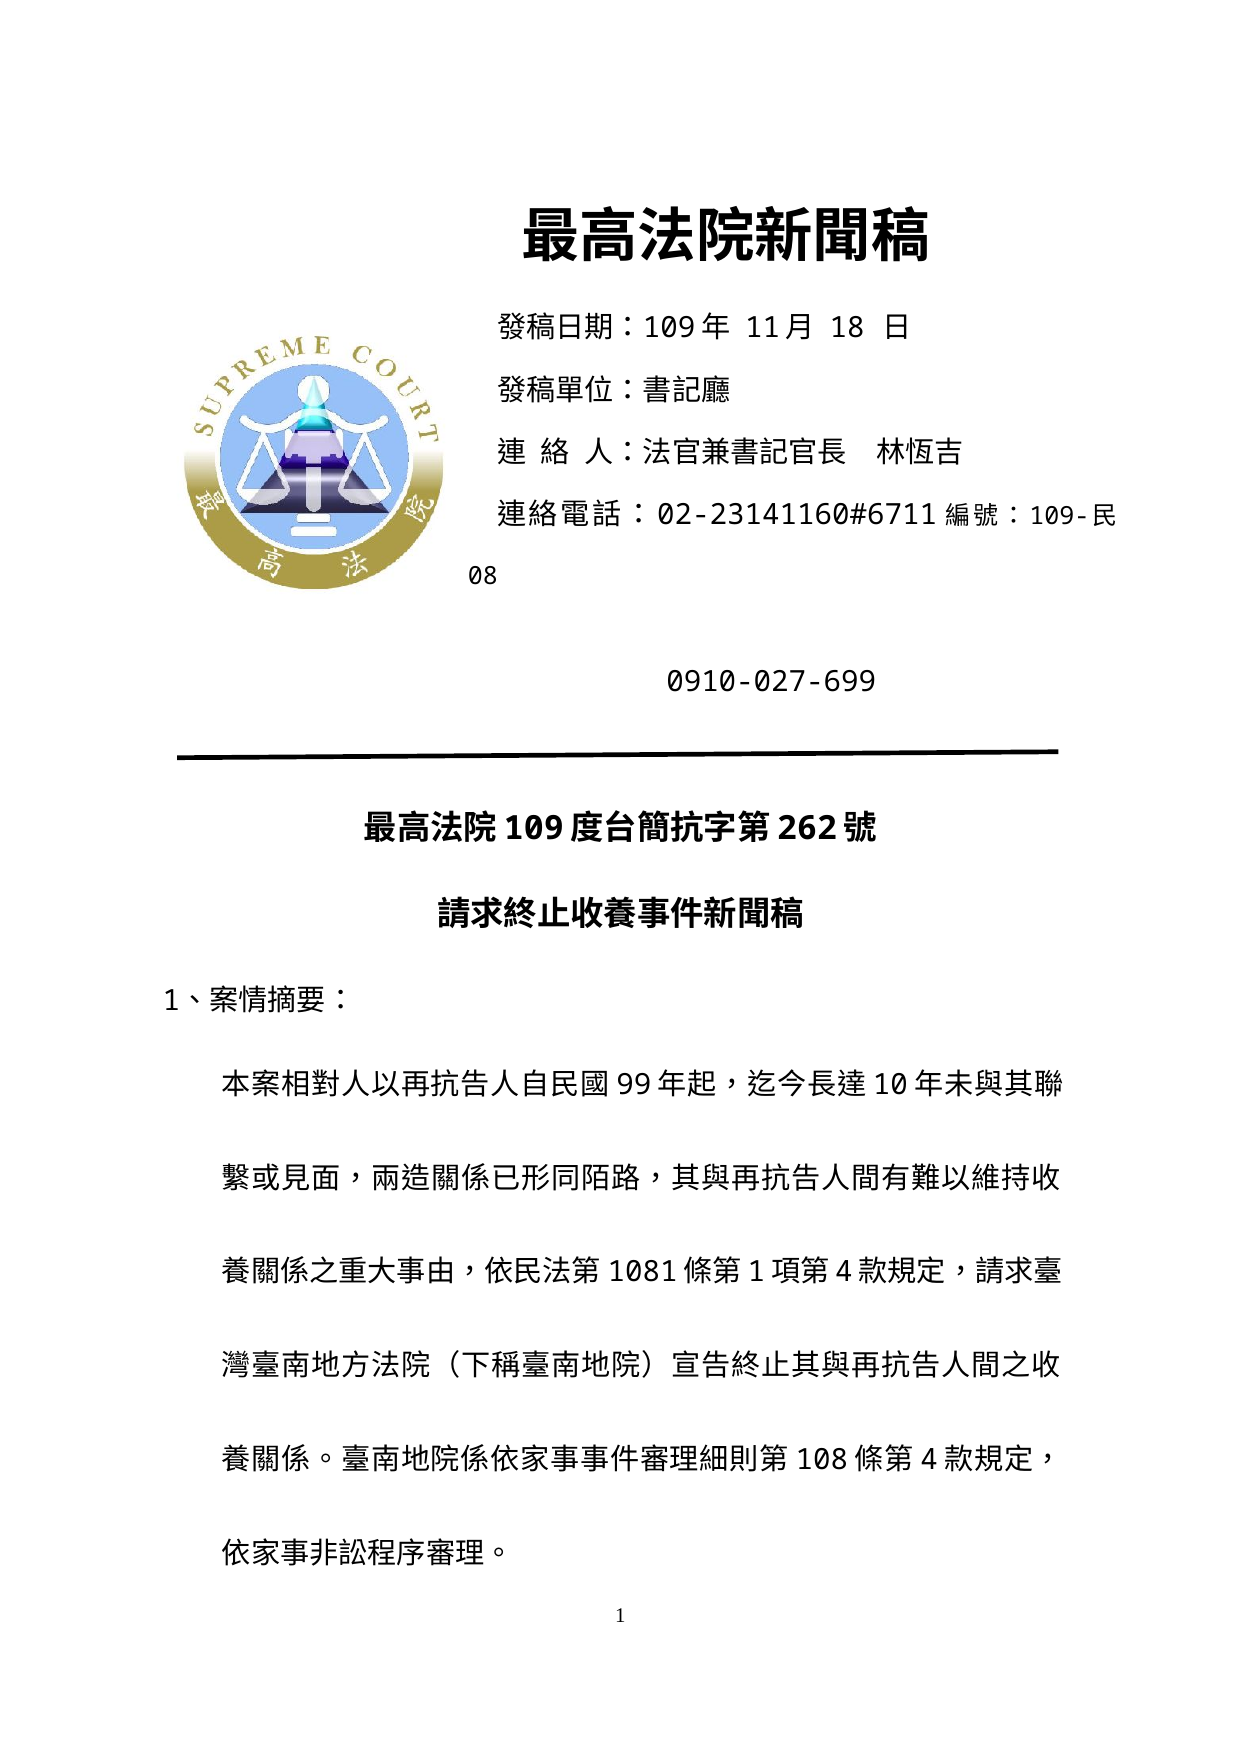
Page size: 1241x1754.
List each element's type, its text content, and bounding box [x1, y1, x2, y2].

list 案情摘要： [162, 956, 1063, 1019]
text 最高法院109度台簡抗字第262號 [177, 783, 1063, 846]
text 本案相對人以再抗告人自民國99年起，迄今長達10年未與其聯繫或見面，兩造關係已形同陌路，其與再抗告人間有難以維持收養關係之重大事由，依民法第1081條第1項第4款規定，請求臺灣臺南地方法院（下稱臺南地院）宣告終止其與再抗告人間之收養關係。臺南地院係依家事事件審理細則第108條第4款規定，依家事非訟程序審理。 [222, 1040, 1063, 1571]
table_header [161, 158, 465, 721]
table_header 最高法院新聞稿 發稿日期：109年 11月 18 日 發稿單位：書記廳 連 絡 人：法官兼書記官長 林恆吉 連絡電話：02-23141160#6711編號：109-民08 0910-027-699 [465, 158, 1120, 721]
text 請求終止收養事件新聞稿 [177, 870, 1063, 932]
